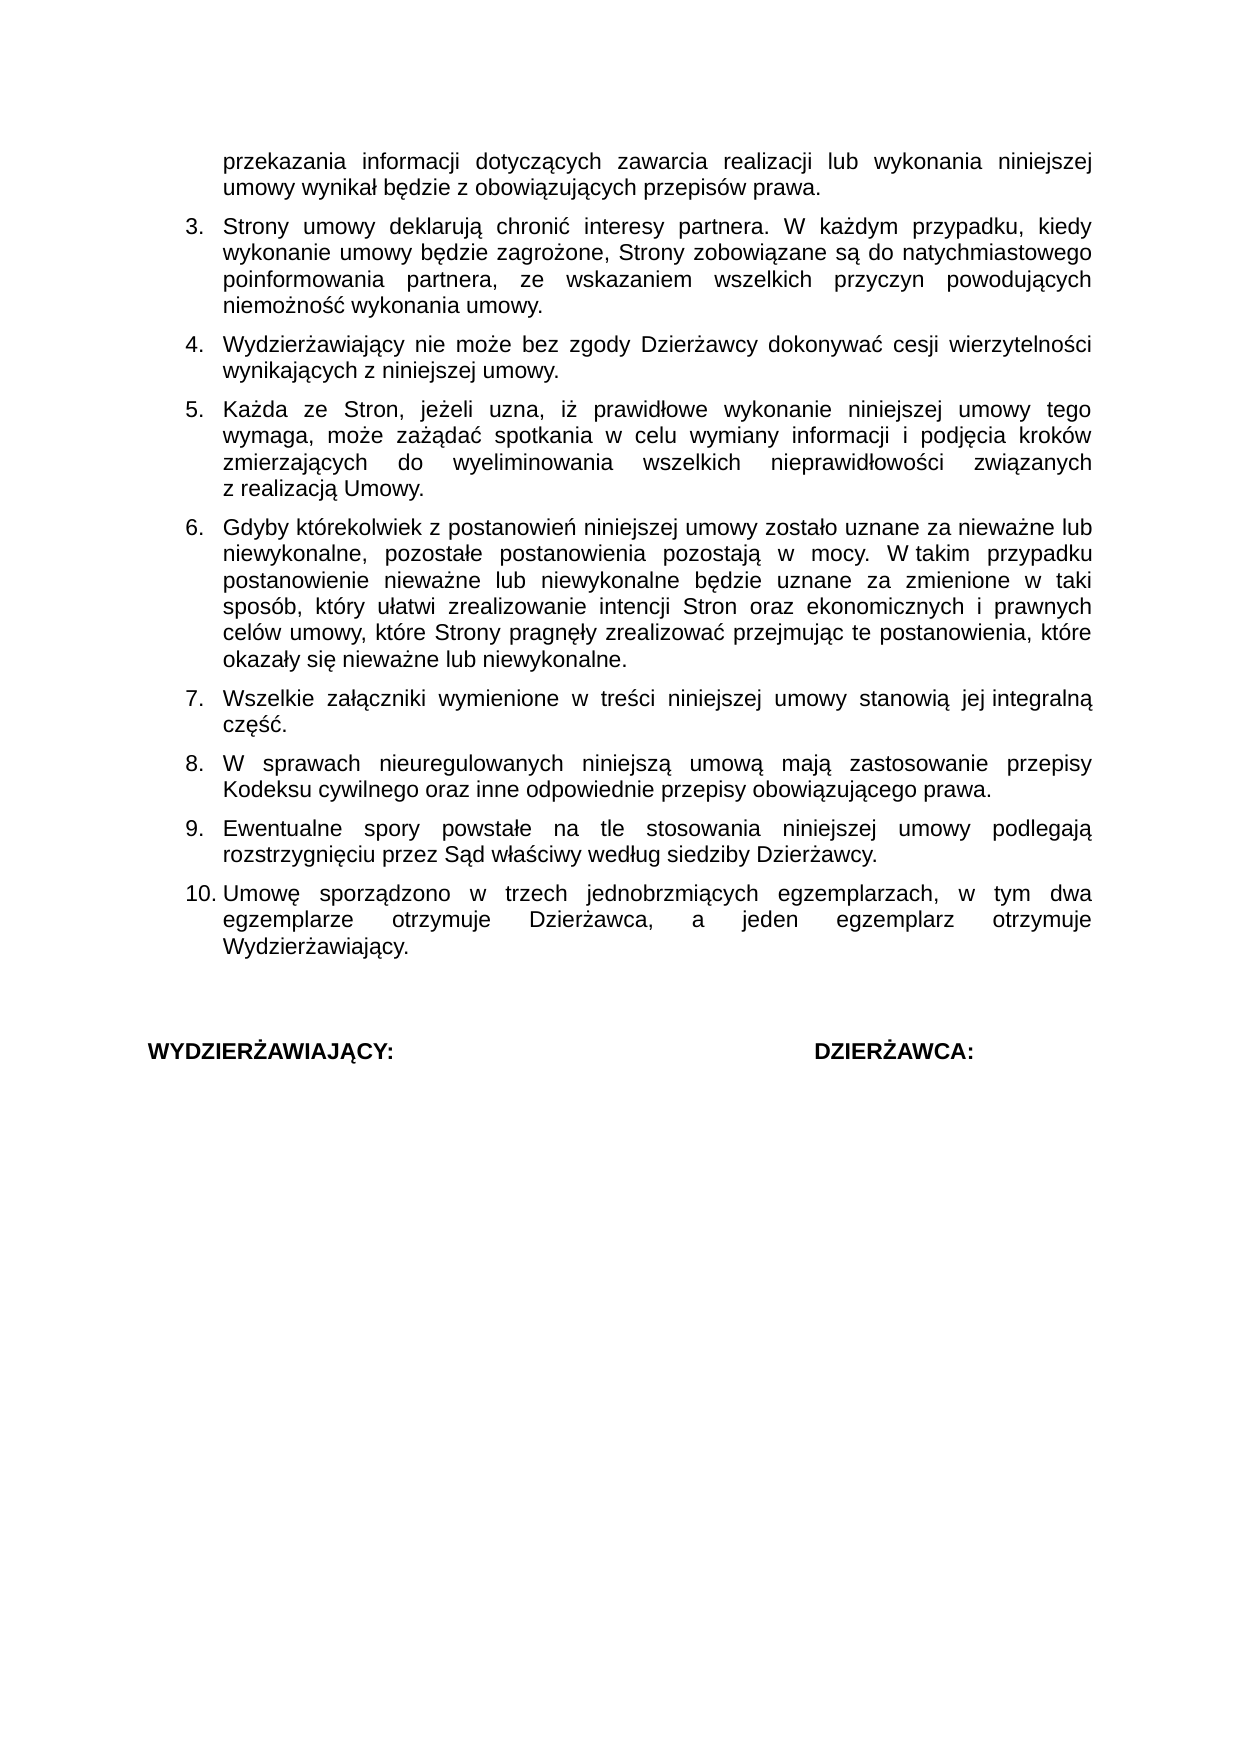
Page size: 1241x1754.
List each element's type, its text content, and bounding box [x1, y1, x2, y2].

text WYDZIERŻAWIAJĄCY: DZIERŻAWCA: [148, 1038, 1092, 1064]
list Gdyby którekolwiek z postanowień niniejszej umowy zostało uznane za nieważne lub niewykonalne, pozostałe postanowienia pozostają w mocy. W takim przypadku postanowienie nieważne lub niewykonalne będzie uznane za zmienione w taki sposób, który ułatwi zrealizowanie intencji Stron oraz ekonomicznych i prawnych celów umowy, które Strony pragnęły zrealizować przejmując te postanowienia, które okazały się nieważne lub niewykonalne. [185, 514, 1092, 672]
list Strony umowy deklarują chronić interesy partnera. W każdym przypadku, kiedy wykonanie umowy będzie zagrożone, Strony zobowiązane są do natychmiastowego poinformowania partnera, ze wskazaniem wszelkich przyczyn powodujących niemożność wykonania umowy. [185, 213, 1092, 318]
list Wydzierżawiający nie może bez zgody Dzierżawcy dokonywać cesji wierzytelności wynikających z niniejszej umowy. [185, 331, 1092, 383]
list Umowę sporządzono w trzech jednobrzmiących egzemplarzach, w tym dwa egzemplarze otrzymuje Dzierżawca, a jeden egzemplarz otrzymuje Wydzierżawiający. [185, 880, 1092, 959]
list Każda ze Stron, jeżeli uzna, iż prawidłowe wykonanie niniejszej umowy tego wymaga, może zażądać spotkania w celu wymiany informacji i podjęcia kroków zmierzających do wyeliminowania wszelkich nieprawidłowości związanych z realizacją Umowy. [185, 396, 1092, 501]
list Ewentualne spory powstałe na tle stosowania niniejszej umowy podlegają rozstrzygnięciu przez Sąd właściwy według siedziby Dzierżawcy. [185, 815, 1092, 868]
list W sprawach nieuregulowanych niniejszą umową mają zastosowanie przepisy Kodeksu cywilnego oraz inne odpowiednie przepisy obowiązującego prawa. [185, 750, 1092, 802]
list Wszelkie załączniki wymienione w treści niniejszej umowy stanowią jej integralną część. [185, 684, 1092, 737]
list przekazania informacji dotyczących zawarcia realizacji lub wykonania niniejszej umowy wynikał będzie z obowiązujących przepisów prawa. [185, 148, 1092, 200]
